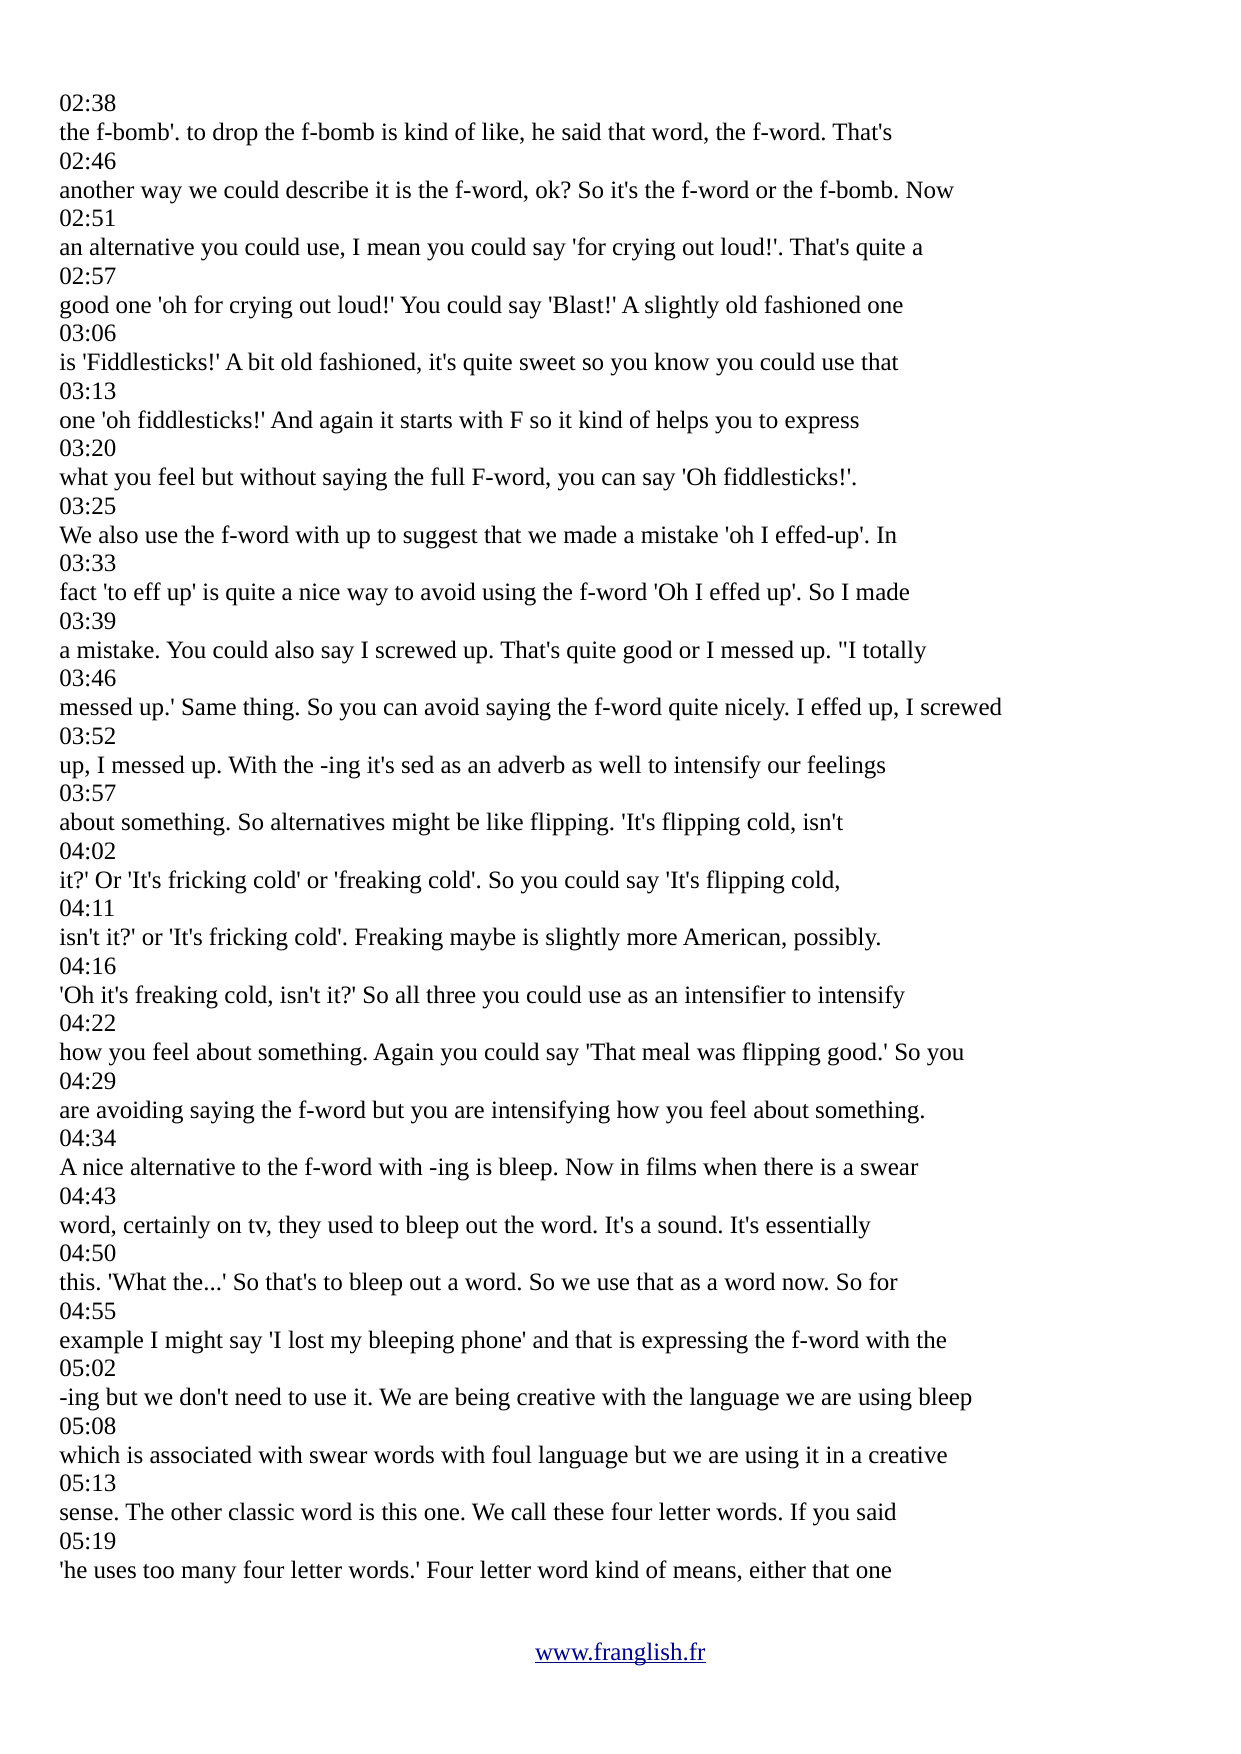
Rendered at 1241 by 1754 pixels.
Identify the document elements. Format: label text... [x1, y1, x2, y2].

text what you feel but without saying the full F-word, you can say 'Oh fiddlesticks!'. [59, 462, 1181, 491]
text is 'Fiddlesticks!' A bit old fashioned, it's quite sweet so you know you could use that [59, 347, 1181, 376]
text 04:11 [59, 893, 1181, 922]
text good one 'oh for crying out loud!' You could say 'Blast!' A slightly old fashioned one [59, 290, 1181, 318]
text 03:52 [59, 721, 1181, 750]
text it?' Or 'It's fricking cold' or 'freaking cold'. So you could say 'It's flipping cold, [59, 865, 1181, 893]
text 05:08 [59, 1411, 1181, 1440]
text which is associated with swear words with foul language but we are using it in a creative [59, 1440, 1181, 1468]
text 03:57 [59, 778, 1181, 807]
text messed up.' Same thing. So you can avoid saying the f-word quite nicely. I effed up, I screwed [59, 692, 1181, 721]
text 04:29 [59, 1066, 1181, 1095]
text 03:46 [59, 663, 1181, 692]
text A nice alternative to the f-word with -ing is bleep. Now in films when there is a swear [59, 1152, 1181, 1181]
text 03:25 [59, 491, 1181, 520]
text example I might say 'I lost my bleeping phone' and that is expressing the f-word with the [59, 1325, 1181, 1353]
text 05:13 [59, 1468, 1181, 1497]
text 03:13 [59, 376, 1181, 405]
text 04:43 [59, 1181, 1181, 1210]
text 02:51 [59, 203, 1181, 232]
text 04:55 [59, 1296, 1181, 1325]
text 02:57 [59, 261, 1181, 290]
text another way we could describe it is the f-word, ok? So it's the f-word or the f-bomb. Now [59, 175, 1181, 203]
text 03:06 [59, 318, 1181, 347]
text fact 'to eff up' is quite a nice way to avoid using the f-word 'Oh I effed up'. So I made [59, 577, 1181, 606]
text an alternative you could use, I mean you could say 'for crying out loud!'. That's quite a [59, 232, 1181, 261]
text one 'oh fiddlesticks!' And again it starts with F so it kind of helps you to express [59, 405, 1181, 433]
text 'Oh it's freaking cold, isn't it?' So all three you could use as an intensifier to intensify [59, 980, 1181, 1008]
text 04:50 [59, 1238, 1181, 1267]
text 04:34 [59, 1123, 1181, 1152]
text We also use the f-word with up to suggest that we made a mistake 'oh I effed-up'. In [59, 520, 1181, 548]
text the f-bomb'. to drop the f-bomb is kind of like, he said that word, the f-word. That's [59, 117, 1181, 146]
text 02:38 [59, 88, 1181, 117]
text 'he uses too many four letter words.' Four letter word kind of means, either that one [59, 1555, 1181, 1583]
text sense. The other classic word is this one. We call these four letter words. If you said [59, 1497, 1181, 1526]
text 03:39 [59, 606, 1181, 635]
text how you feel about something. Again you could say 'That meal was flipping good.' So you [59, 1037, 1181, 1066]
text this. 'What the...' So that's to bleep out a word. So we use that as a word now. So for [59, 1267, 1181, 1296]
text 05:19 [59, 1526, 1181, 1555]
text 05:02 [59, 1353, 1181, 1382]
text word, certainly on tv, they used to bleep out the word. It's a sound. It's essentially [59, 1210, 1181, 1238]
text about something. So alternatives might be like flipping. 'It's flipping cold, isn't [59, 807, 1181, 836]
text a mistake. You could also say I screwed up. That's quite good or I messed up. "I totally [59, 635, 1181, 663]
text 04:22 [59, 1008, 1181, 1037]
text up, I messed up. With the -ing it's sed as an adverb as well to intensify our feelings [59, 750, 1181, 778]
text 03:33 [59, 548, 1181, 577]
text are avoiding saying the f-word but you are intensifying how you feel about something. [59, 1095, 1181, 1123]
text 04:16 [59, 951, 1181, 980]
text -ing but we don't need to use it. We are being creative with the language we are using bleep [59, 1382, 1181, 1411]
text 03:20 [59, 433, 1181, 462]
text 04:02 [59, 836, 1181, 865]
text 02:46 [59, 146, 1181, 175]
text isn't it?' or 'It's fricking cold'. Freaking maybe is slightly more American, possibly. [59, 922, 1181, 951]
